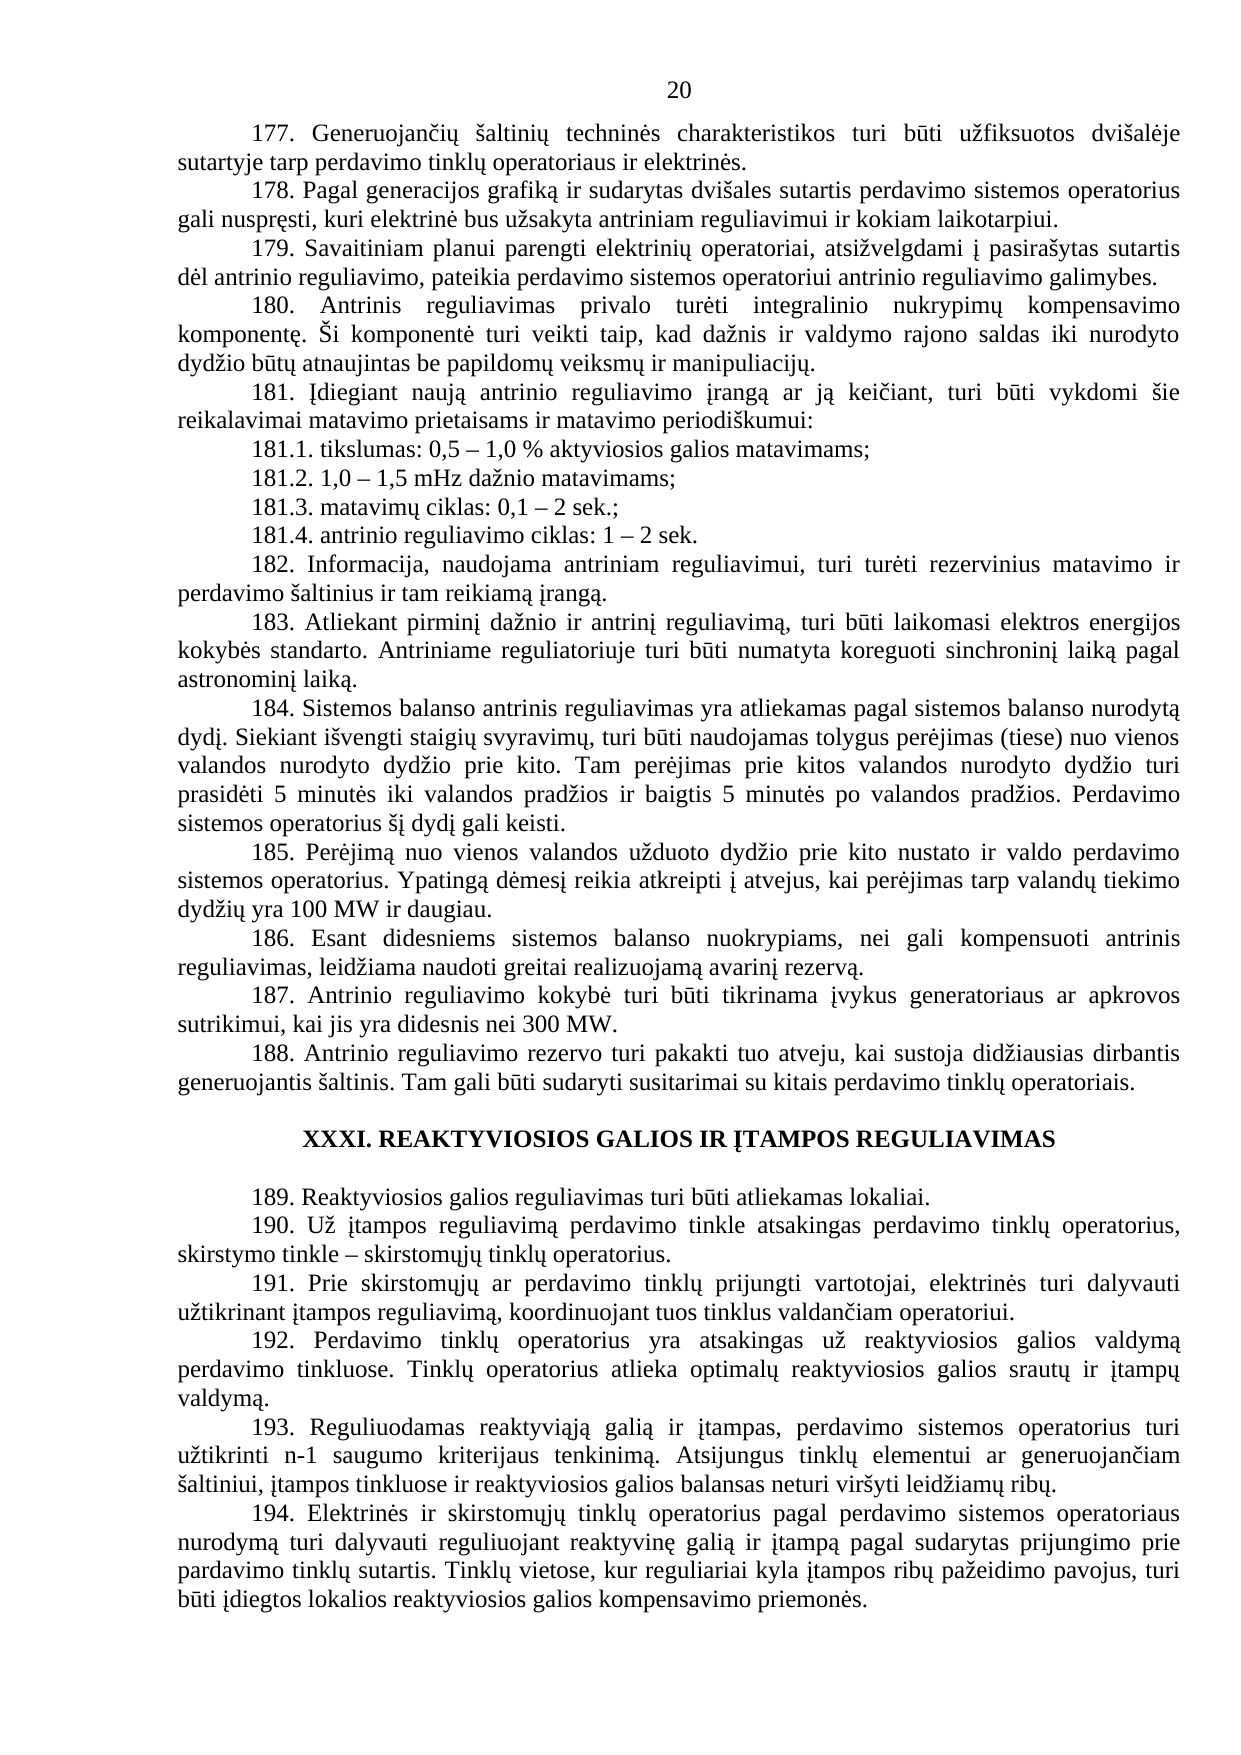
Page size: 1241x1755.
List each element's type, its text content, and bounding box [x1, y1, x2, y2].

text 189. Reaktyviosios galios reguliavimas turi būti atliekamas lokaliai. [177, 1182, 1181, 1211]
text 182. Informacija, naudojama antriniam reguliavimui, turi turėti rezervinius matavimo ir perdavimo šaltinius ir tam reikiamą įrangą. [177, 549, 1181, 607]
text 184. Sistemos balanso antrinis reguliavimas yra atliekamas pagal sistemos balanso nurodytą dydį. Siekiant išvengti staigių svyravimų, turi būti naudojamas tolygus perėjimas (tiese) nuo vienos valandos nurodyto dydžio prie kito. Tam perėjimas prie kitos valandos nurodyto dydžio turi prasidėti 5 minutės iki valandos pradžios ir baigtis 5 minutės po valandos pradžios. Perdavimo sistemos operatorius šį dydį gali keisti. [177, 693, 1181, 837]
text 181.1. tikslumas: 0,5 – 1,0 % aktyviosios galios matavimams; [177, 434, 1181, 463]
text 186. Esant didesniems sistemos balanso nuokrypiams, nei gali kompensuoti antrinis reguliavimas, leidžiama naudoti greitai realizuojamą avarinį rezervą. [177, 923, 1181, 981]
text 181.4. antrinio reguliavimo ciklas: 1 – 2 sek. [177, 521, 1181, 549]
text 177. Generuojančių šaltinių techninės charakteristikos turi būti užfiksuotos dvišalėje sutartyje tarp perdavimo tinklų operatoriaus ir elektrinės. [177, 118, 1181, 176]
text 185. Perėjimą nuo vienos valandos užduoto dydžio prie kito nustato ir valdo perdavimo sistemos operatorius. Ypatingą dėmesį reikia atkreipti į atvejus, kai perėjimas tarp valandų tiekimo dydžių yra 100 MW ir daugiau. [177, 837, 1181, 923]
text 183. Atliekant pirminį dažnio ir antrinį reguliavimą, turi būti laikomasi elektros energijos kokybės standarto. Antriniame reguliatoriuje turi būti numatyta koreguoti sinchroninį laiką pagal astronominį laiką. [177, 607, 1181, 693]
text 192. Perdavimo tinklų operatorius yra atsakingas už reaktyviosios galios valdymą perdavimo tinkluose. Tinklų operatorius atlieka optimalų reaktyviosios galios srautų ir įtampų valdymą. [177, 1326, 1181, 1412]
text 181.3. matavimų ciklas: 0,1 – 2 sek.; [177, 492, 1181, 521]
text 191. Prie skirstomųjų ar perdavimo tinklų prijungti vartotojai, elektrinės turi dalyvauti užtikrinant įtampos reguliavimą, koordinuojant tuos tinklus valdančiam operatoriui. [177, 1268, 1181, 1326]
text 181. Įdiegiant naują antrinio reguliavimo įrangą ar ją keičiant, turi būti vykdomi šie reikalavimai matavimo prietaisams ir matavimo periodiškumui: [177, 377, 1181, 434]
text 190. Už įtampos reguliavimą perdavimo tinkle atsakingas perdavimo tinklų operatorius, skirstymo tinkle – skirstomųjų tinklų operatorius. [177, 1211, 1181, 1268]
text 180. Antrinis reguliavimas privalo turėti integralinio nukrypimų kompensavimo komponentę. Ši komponentė turi veikti taip, kad dažnis ir valdymo rajono saldas iki nurodyto dydžio būtų atnaujintas be papildomų veiksmų ir manipuliacijų. [177, 291, 1181, 377]
text 194. Elektrinės ir skirstomųjų tinklų operatorius pagal perdavimo sistemos operatoriaus nurodymą turi dalyvauti reguliuojant reaktyvinę galią ir įtampą pagal sudarytas prijungimo prie pardavimo tinklų sutartis. Tinklų vietose, kur reguliariai kyla įtampos ribų pažeidimo pavojus, turi būti įdiegtos lokalios reaktyviosios galios kompensavimo priemonės. [177, 1498, 1181, 1613]
text 193. Reguliuodamas reaktyviąją galią ir įtampas, perdavimo sistemos operatorius turi užtikrinti n-1 saugumo kriterijaus tenkinimą. Atsijungus tinklų elementui ar generuojančiam šaltiniui, įtampos tinkluose ir reaktyviosios galios balansas neturi viršyti leidžiamų ribų. [177, 1412, 1181, 1498]
text 181.2. 1,0 – 1,5 mHz dažnio matavimams; [177, 463, 1181, 492]
text 179. Savaitiniam planui parengti elektrinių operatoriai, atsižvelgdami į pasirašytas sutartis dėl antrinio reguliavimo, pateikia perdavimo sistemos operatoriui antrinio reguliavimo galimybes. [177, 233, 1181, 291]
text 188. Antrinio reguliavimo rezervo turi pakakti tuo atveju, kai sustoja didžiausias dirbantis generuojantis šaltinis. Tam gali būti sudaryti susitarimai su kitais perdavimo tinklų operatoriais. [177, 1038, 1181, 1096]
text 187. Antrinio reguliavimo kokybė turi būti tikrinama įvykus generatoriaus ar apkrovos sutrikimui, kai jis yra didesnis nei 300 MW. [177, 981, 1181, 1038]
text 178. Pagal generacijos grafiką ir sudarytas dvišales sutartis perdavimo sistemos operatorius gali nuspręsti, kuri elektrinė bus užsakyta antriniam reguliavimui ir kokiam laikotarpiui. [177, 176, 1181, 233]
text XXXI. REAKTYVIOSIOS GALIOS IR ĮTAMPOS REGULIAVIMAS [177, 1124, 1181, 1153]
